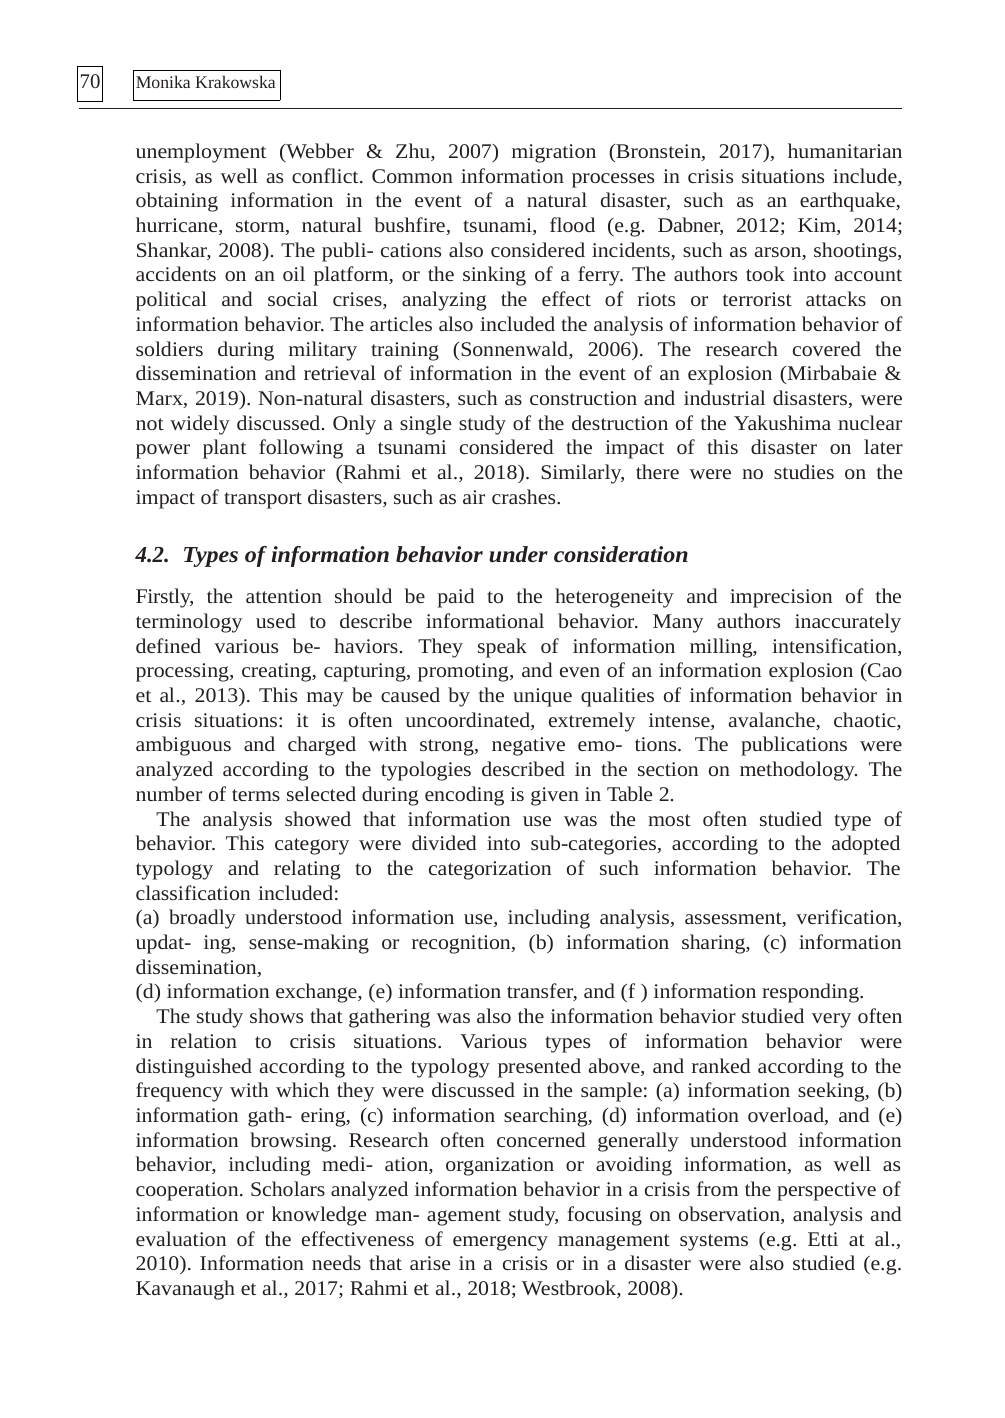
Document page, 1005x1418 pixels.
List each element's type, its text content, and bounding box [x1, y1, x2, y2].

text The study shows that gathering was also the information behavior studied very often in relation to crisis situations. Various types of information behavior were distinguished according to the typology presented above, and ranked according to the frequency with which they were discussed in the sample: (a) information seeking, (b) information gath- ering, (c) information searching, (d) information overload, and (e) information browsing. Research often concerned generally understood information behavior, including medi- ation, organization or avoiding information, as well as cooperation. Scholars analyzed information behavior in a crisis from the perspective of information or knowledge man- agement study, focusing on observation, analysis and evaluation of the effectiveness of emergency management systems (e.g. Etti at al., 2010). Information needs that arise in a crisis or in a disaster were also studied (e.g. Kavanaugh et al., 2017; Rahmi et al., 2018; Westbrook, 2008). [135, 1004, 902, 1300]
text (d) information exchange, (e) information transfer, and (f ) information responding. [135, 979, 914, 1003]
subtitle Types of information behavior under consideration [135, 541, 914, 567]
text Firstly, the attention should be paid to the heterogeneity and imprecision of the terminology used to describe informational behavior. Many authors inaccurately defined various be- haviors. They speak of information milling, intensification, processing, creating, capturing, promoting, and even of an information explosion (Cao et al., 2013). This may be caused by the unique qualities of information behavior in crisis situations: it is often uncoordinated, extremely intense, avalanche, chaotic, ambiguous and charged with strong, negative emo- tions. The publications were analyzed according to the typologies described in the section on methodology. The number of terms selected during encoding is given in Table 2. [135, 584, 902, 806]
text (a) broadly understood information use, including analysis, assessment, verification, updat- ing, sense-making or recognition, (b) information sharing, (c) information dissemination, [135, 905, 902, 979]
text The analysis showed that information use was the most often studied type of behavior. This category were divided into sub-categories, according to the adopted typology and relating to the categorization of such information behavior. The classification included: [135, 806, 902, 904]
text unemployment (Webber & Zhu, 2007) migration (Bronstein, 2017), humanitarian crisis, as well as conflict. Common information processes in crisis situations include, obtaining information in the event of a natural disaster, such as an earthquake, hurricane, storm, natural bushfire, tsunami, flood (e.g. Dabner, 2012; Kim, 2014; Shankar, 2008). The publi- cations also considered incidents, such as arson, shootings, accidents on an oil platform, or the sinking of a ferry. The authors took into account political and social crises, analyzing the effect of riots or terrorist attacks on information behavior. The articles also included the analysis of information behavior of soldiers during military training (Sonnenwald, 2006). The research covered the dissemination and retrieval of information in the event of an explosion (Mirbabaie & Marx, 2019). Non-natural disasters, such as construction and industrial disasters, were not widely discussed. Only a single study of the destruction of the Yakushima nuclear power plant following a tsunami considered the impact of this disaster on later information behavior (Rahmi et al., 2018). Similarly, there were no studies on the impact of transport disasters, such as air crashes. [135, 139, 903, 509]
